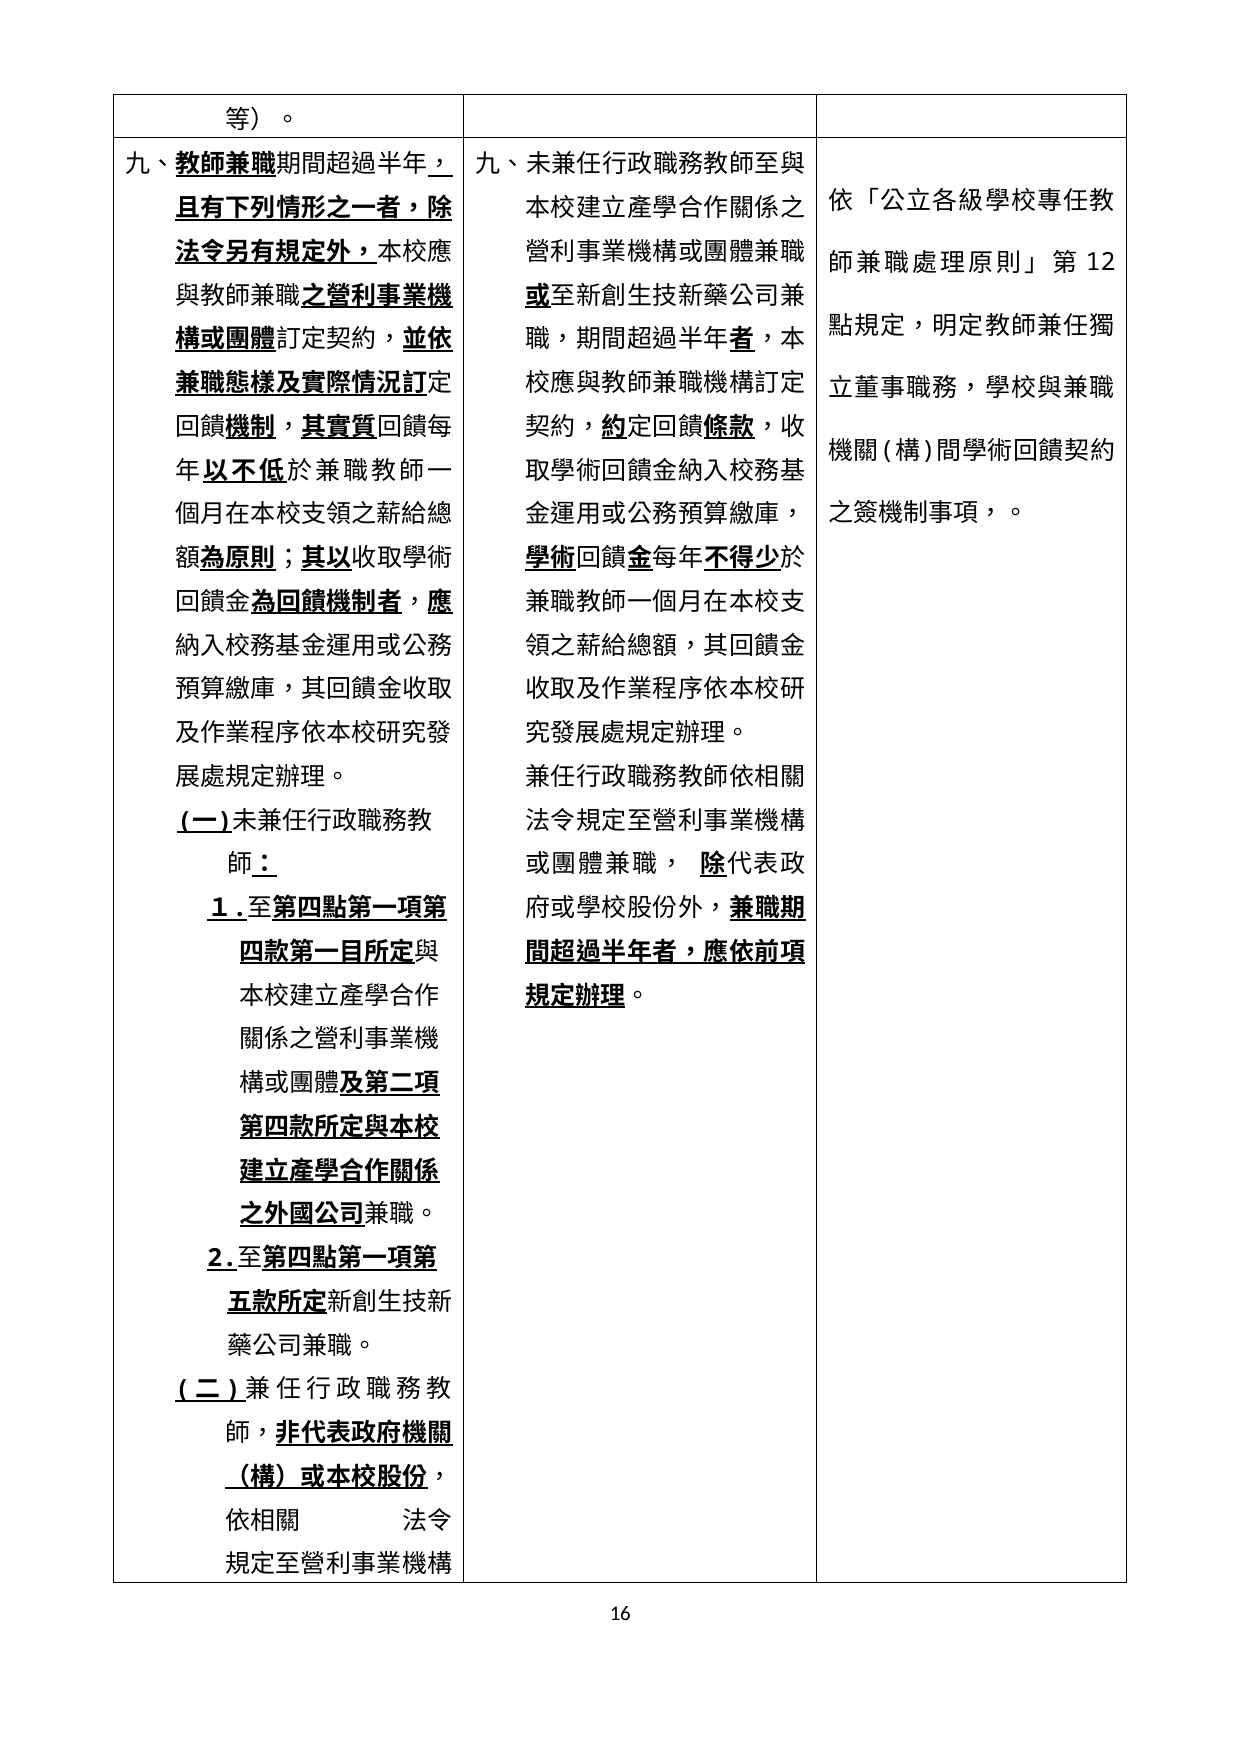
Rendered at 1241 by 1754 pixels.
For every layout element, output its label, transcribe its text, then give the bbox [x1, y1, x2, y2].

table_cell 九、未兼任行政職務教師至與本校建立產學合作關係之營利事業機構或團體兼職或至新創生技新藥公司兼職，期間超過半年者，本校應與教師兼職機構訂定契約，約定回饋條款，收取學術回饋金納入校務基金運用或公務預算繳庫，學術回饋金每年不得少於兼職教師一個月在本校支領之薪給總額，其回饋金收取及作業程序依本校研究發展處規定辦理。 兼任行政職務教師依相關法令規定至營利事業機構或團體兼職， 除代表政府或學校股份外，兼職期間超過半年者，應依前項規定辦理。 [464, 138, 816, 1582]
table_cell 九、教師兼職期間超過半年，且有下列情形之一者，除法令另有規定外，本校應與教師兼職之營利事業機構或團體訂定契約，並依兼職態樣及實際情況訂定回饋機制，其實質回饋每年以不低於兼職教師一 個月在本校支領之薪給總額為原則；其以收取學術回饋金為回饋機制者，應納入校務基金運用或公務預算繳庫，其回饋金收取及作業程序依本校研究發展處規定辦理。 (一)未兼任行政職務教師： １.至第四點第一項第四款第一目所定與本校建立產學合作關係之營利事業機構或團體及第二項第四款所定與本校建立產學合作關係之外國公司兼職。 2.至第四點第一項第五款所定新創生技新藥公司兼職。 (二)兼任行政職務教師，非代表政府機關（構）或本校股份，依相關 法令規定至營利事業機構 [114, 138, 463, 1582]
table_cell [464, 95, 816, 137]
table_cell [817, 95, 1126, 137]
table_cell 依「公立各級學校專任教師兼職處理原則」第12點規定，明定教師兼任獨立董事職務，學校與兼職機關(構)間學術回饋契約之簽機制事項，。 [817, 138, 1126, 1582]
table_cell 等）。 [114, 95, 463, 137]
